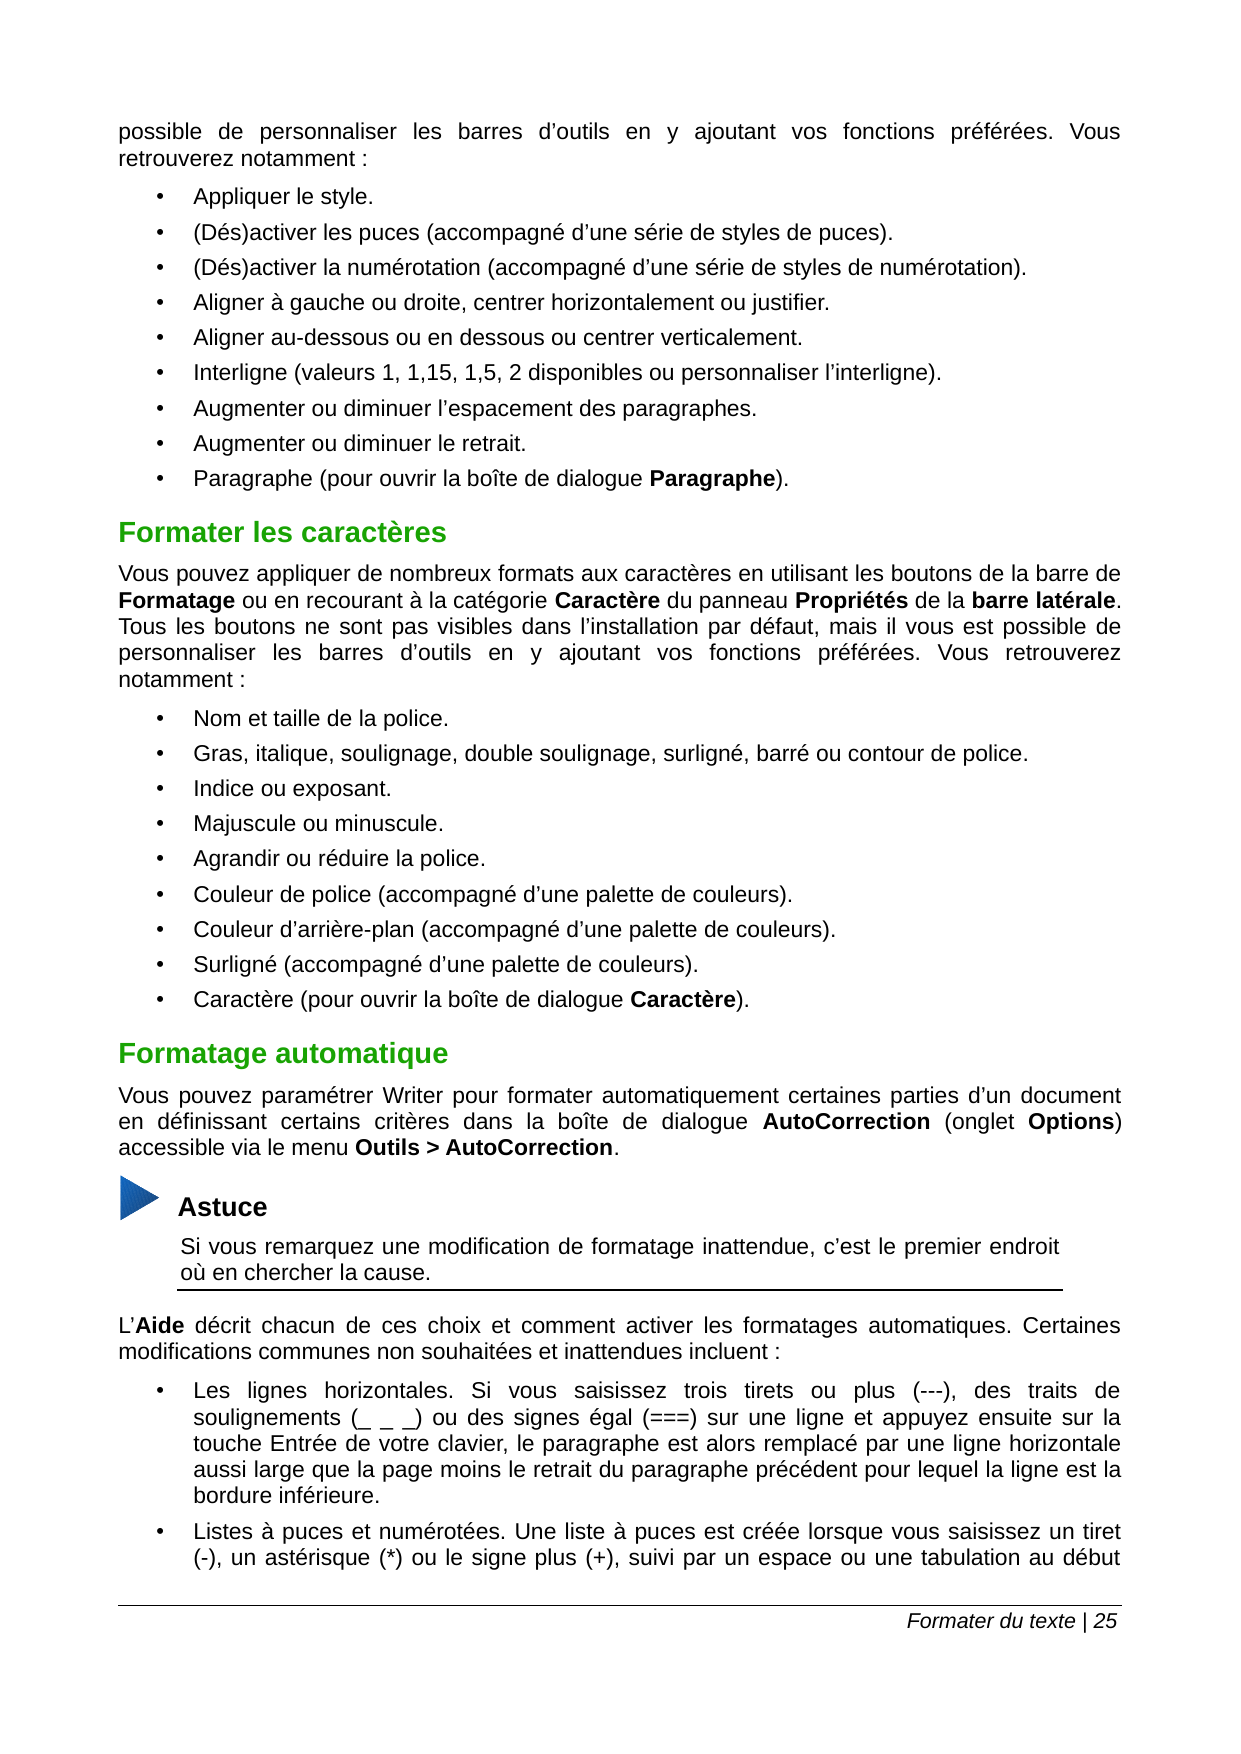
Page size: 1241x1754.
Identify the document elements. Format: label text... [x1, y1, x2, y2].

text L’Aide décrit chacun de ces choix et comment activer les formatages automatiques. Certaines modifications communes non souhaitées et inattendues incluent : [118, 1312, 1122, 1364]
text Vous pouvez appliquer de nombreux formats aux caractères en utilisant les boutons de la barre de Formatage ou en recourant à la catégorie Caractère du panneau Propriétés de la barre latérale. Tous les boutons ne sont pas visibles dans l’installation par défaut, mais il vous est possible de personnaliser les barres d’outils en y ajoutant vos fonctions préférées. Vous retrouverez notamment : [118, 560, 1122, 692]
subtitle Astuce [118, 1173, 1122, 1222]
list Majuscule ou minuscule. [156, 810, 1122, 837]
list Surligné (accompagné d’une palette de couleurs). [156, 951, 1122, 977]
list Indice ou exposant. [156, 775, 1122, 801]
list Appliquer le style. [156, 183, 1122, 210]
text Si vous remarquez une modification de formatage inattendue, c’est le premier endroit où en chercher la cause. [177, 1230, 1063, 1289]
list Interligne (valeurs 1, 1,15, 1,5, 2 disponibles ou personnaliser l’interligne). [156, 359, 1122, 386]
list (Dés)activer les puces (accompagné d’une série de styles de puces). [156, 218, 1122, 245]
list Augmenter ou diminuer le retrait. [156, 430, 1122, 456]
list Augmenter ou diminuer l’espacement des paragraphes. [156, 394, 1122, 421]
subtitle Formatage automatique [118, 1036, 1122, 1070]
list Gras, italique, soulignage, double soulignage, surligné, barré ou contour de police. [156, 740, 1122, 766]
list (Dés)activer la numérotation (accompagné d’une série de styles de numérotation). [156, 254, 1122, 280]
list Aligner au-dessous ou en dessous ou centrer verticalement. [156, 324, 1122, 351]
list Paragraphe (pour ouvrir la boîte de dialogue Paragraphe). [156, 465, 1122, 491]
text possible de personnaliser les barres d’outils en y ajoutant vos fonctions préférées. Vous retrouverez notamment : [118, 118, 1122, 171]
list Nom et taille de la police. [156, 704, 1122, 731]
list Couleur d’arrière-plan (accompagné d’une palette de couleurs). [156, 916, 1122, 942]
list Agrandir ou réduire la police. [156, 845, 1122, 872]
list Listes à puces et numérotées. Une liste à puces est créée lorsque vous saisissez un tiret (-), un astérisque (*) ou le signe plus (+), suivi par un espace ou une tabulation au début [156, 1518, 1122, 1570]
list Couleur de police (accompagné d’une palette de couleurs). [156, 881, 1122, 907]
text Vous pouvez paramétrer Writer pour formater automatiquement certaines parties d’un document en définissant certains critères dans la boîte de dialogue AutoCorrection (onglet Options) accessible via le menu Outils > AutoCorrection. [118, 1082, 1122, 1161]
list Caractère (pour ouvrir la boîte de dialogue Caractère). [156, 986, 1122, 1013]
subtitle Formater les caractères [118, 515, 1122, 548]
list Les lignes horizontales. Si vous saisissez trois tirets ou plus (---), des traits de soulignements (_ _ _) ou des signes égal (===) sur une ligne et appuyez ensuite sur la touche Entrée de votre clavier, le paragraphe est alors remplacé par une ligne horizontale aussi large que la page moins le retrait du paragraphe précédent pour lequel la ligne est la bordure inférieure. [156, 1377, 1122, 1509]
list Aligner à gauche ou droite, centrer horizontalement ou justifier. [156, 289, 1122, 315]
